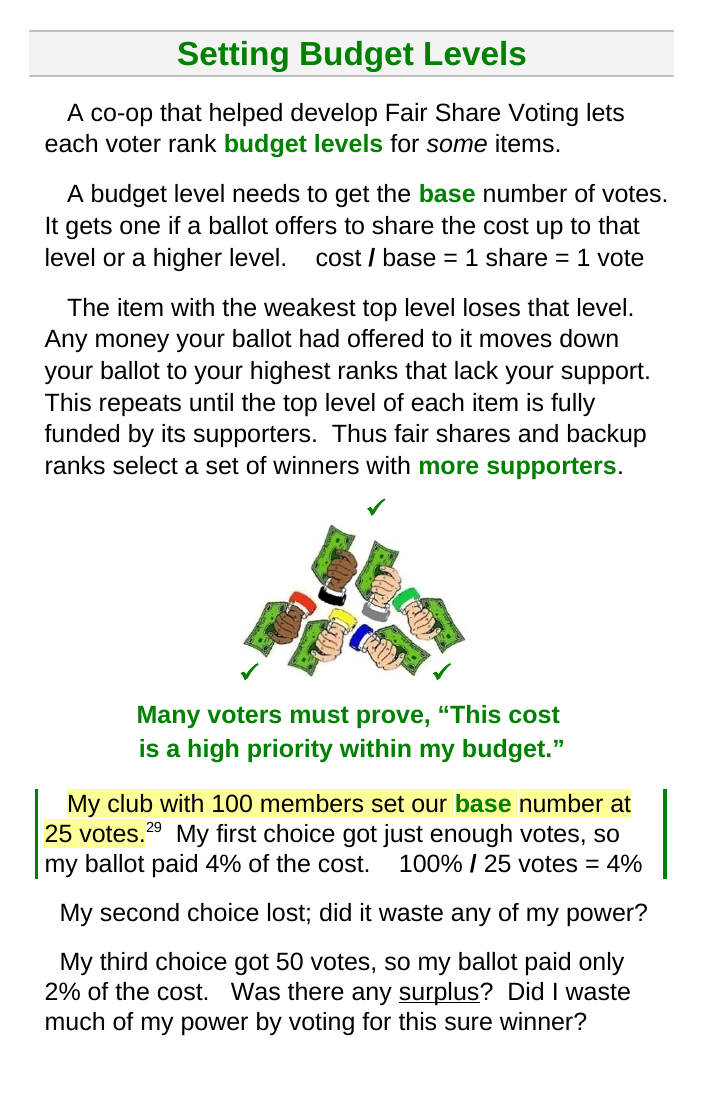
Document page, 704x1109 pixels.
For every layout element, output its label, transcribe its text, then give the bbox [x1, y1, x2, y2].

table_cell Setting Budget Levels A co-op that helped develop Fair Share Voting lets each voter rank budget levels for some items. A budget level needs to get the base number of votes. It gets one if a ballot offers to share the cost up to that level or a higher level. cost / base = 1 share = 1 vote The item with the weakest top level loses that level. Any money your ballot had offered to it moves down your ballot to your highest ranks that lack your support. This repeats until the top level of each item is fully funded by its supporters. Thus fair shares and backup ranks select a set of winners with more supporters.    Many voters must prove, “This cost is a high priority within my budget.” My club with 100 members set our base number at 25 votes. My first choice got just enough votes, so my ballot paid 4% of the cost. 100% / 25 votes = 4% My second choice lost; did it waste any of my power? My third choice got 50 votes, so my ballot paid only 2% of the cost.* Was there any surplus? Did I waste much of my power by voting for this sure winner? * These are “reciprocals.” None. None. Not much. 26 [29, 77, 674, 1078]
